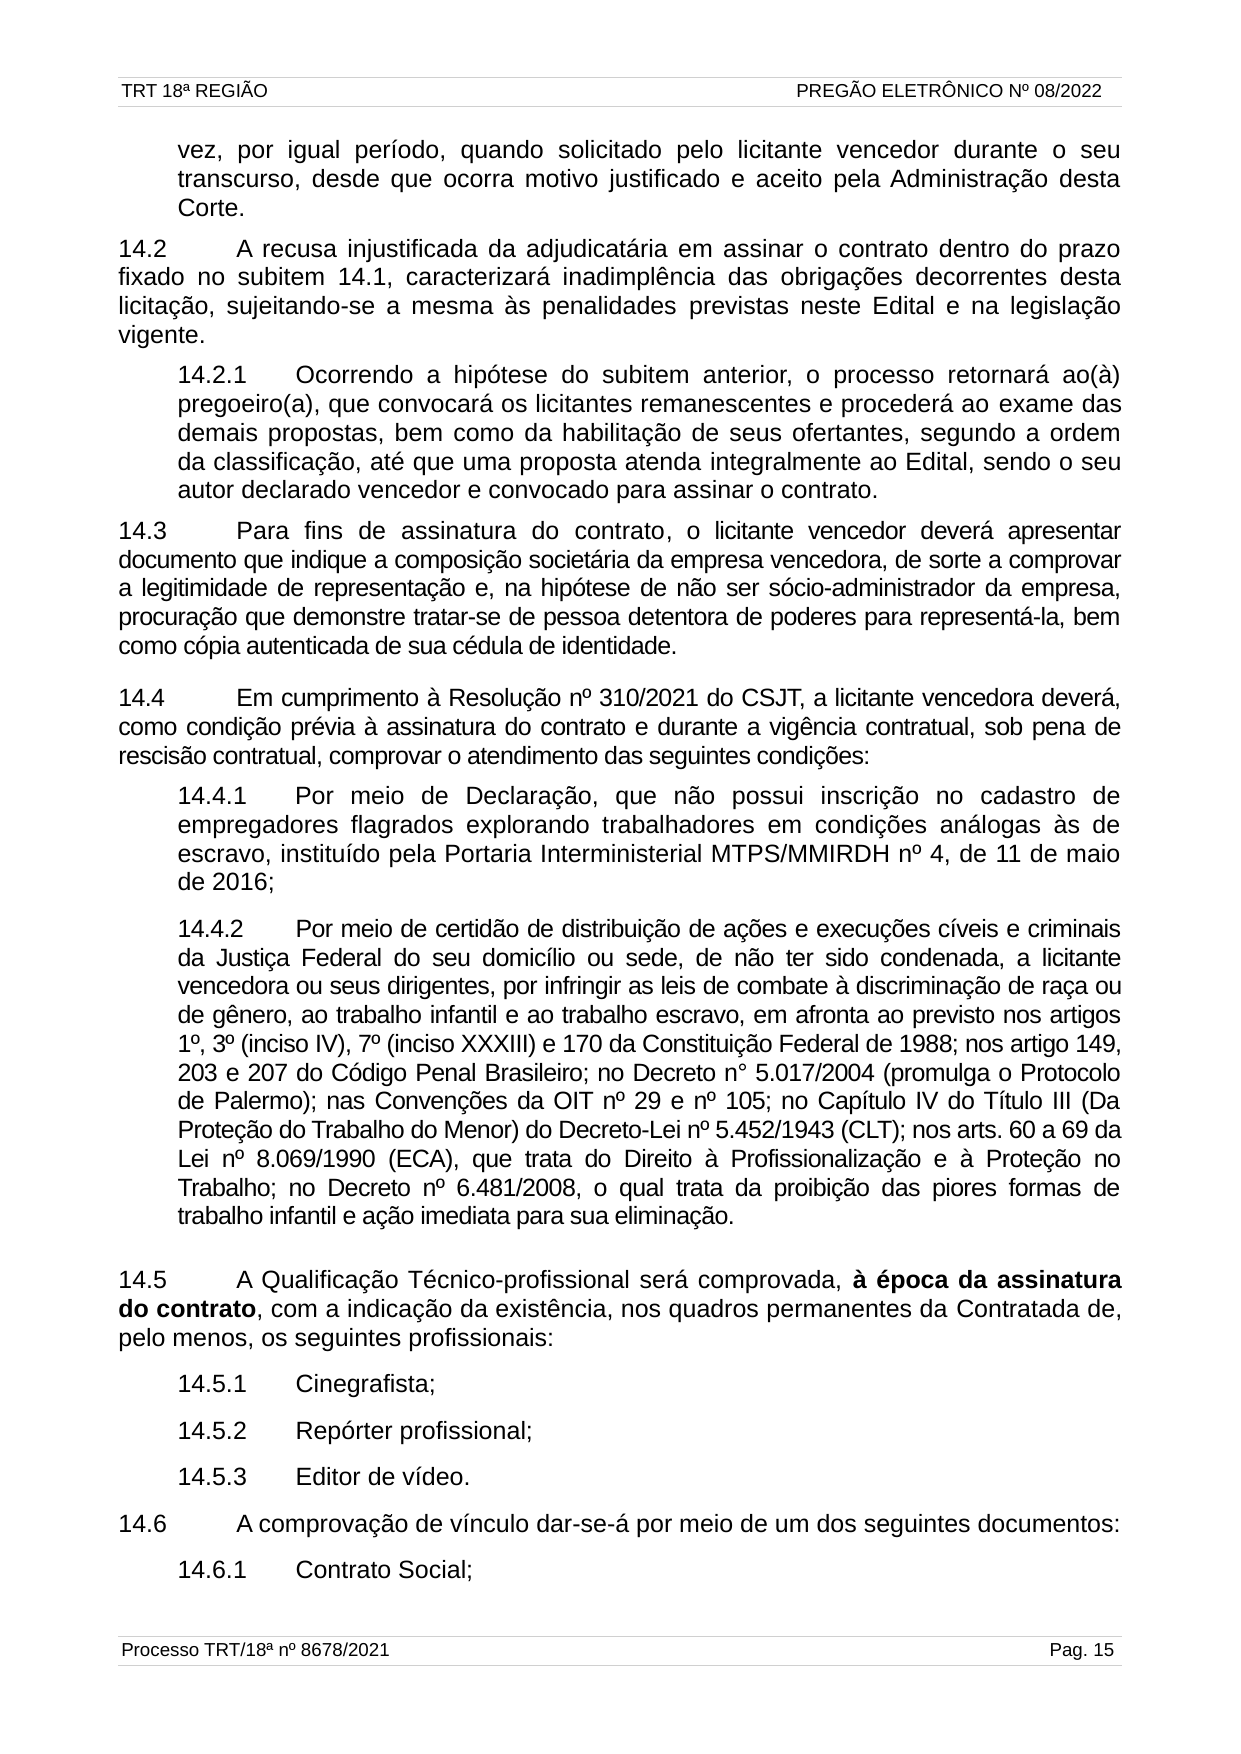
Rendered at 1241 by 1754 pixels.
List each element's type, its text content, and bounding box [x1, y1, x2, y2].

text 14.4.1 Por meio de Declaração, que não possui inscrição no cadastro de empregadores flagrados explorando trabalhadores em condições análogas às de escravo, instituído pela Portaria Interministerial MTPS/MMIRDH nº 4, de 11 de maio de 2016; [177, 781, 1122, 896]
text 14.3 Para fins de assinatura do contrato, o licitante vencedor deverá apresentar documento que indique a composição societária da empresa vencedora, de sorte a comprovar a legitimidade de representação e, na hipótese de não ser sócio-administrador da empresa, procuração que demonstre tratar-se de pessoa detentora de poderes para representá-la, bem como cópia autenticada de sua cédula de identidade. [118, 516, 1122, 659]
text 14.5 A Qualificação Técnico-profissional será comprovada, à época da assinatura do contrato, com a indicação da existência, nos quadros permanentes da Contratada de, pelo menos, os seguintes profissionais: [118, 1266, 1122, 1352]
text 14.4.2 Por meio de certidão de distribuição de ações e execuções cíveis e criminais da Justiça Federal do seu domicílio ou sede, de não ter sido condenada, a licitante vencedora ou seus dirigentes, por infringir as leis de combate à discriminação de raça ou de gênero, ao trabalho infantil e ao trabalho escravo, em afronta ao previsto nos artigos 1º, 3º (inciso IV), 7º (inciso XXXIII) e 170 da Constituição Federal de 1988; nos artigo 149, 203 e 207 do Código Penal Brasileiro; no Decreto n° 5.017/2004 (promulga o Protocolo de Palermo); nas Convenções da OIT nº 29 e nº 105; no Capítulo IV do Título III (Da Proteção do Trabalho do Menor) do Decreto-Lei nº 5.452/1943 (CLT); nos arts. 60 a 69 da Lei nº 8.069/1990 (ECA), que trata do Direito à Profissionalização e à Proteção no Trabalho; no Decreto nº 6.481/2008, o qual trata da proibição das piores formas de trabalho infantil e ação imediata para sua eliminação. [177, 914, 1122, 1230]
text 14.2 A recusa injustificada da adjudicatária em assinar o contrato dentro do prazo fixado no subitem 14.1, caracterizará inadimplência das obrigações decorrentes desta licitação, sujeitando-se a mesma às penalidades previstas neste Edital e na legislação vigente. [118, 233, 1122, 348]
list vez, por igual período, quando solicitado pelo licitante vencedor durante o seu transcurso, desde que ocorra motivo justificado e aceito pela Administração desta Corte. [177, 136, 1122, 222]
text 14.5.2 Repórter profissional; [177, 1416, 1122, 1445]
text 14.4 Em cumprimento à Resolução nº 310/2021 do CSJT, a licitante vencedora deverá, como condição prévia à assinatura do contrato e durante a vigência contratual, sob pena de rescisão contratual, comprovar o atendimento das seguintes condições: [118, 683, 1122, 769]
text 14.6 A comprovação de vínculo dar-se-á por meio de um dos seguintes documentos: [118, 1509, 1122, 1538]
list 14.6.1 Contrato Social; [177, 1555, 1122, 1584]
list 14.2.1 Ocorrendo a hipótese do subitem anterior, o processo retornará ao(à) pregoeiro(a), que convocará os licitantes remanescentes e procederá ao exame das demais propostas, bem como da habilitação de seus ofertantes, segundo a ordem da classificação, até que uma proposta atenda integralmente ao Edital, sendo o seu autor declarado vencedor e convocado para assinar o contrato. [177, 360, 1122, 504]
text 14.5.3 Editor de vídeo. [177, 1462, 1122, 1491]
text 14.5.1 Cinegrafista; [177, 1369, 1122, 1398]
